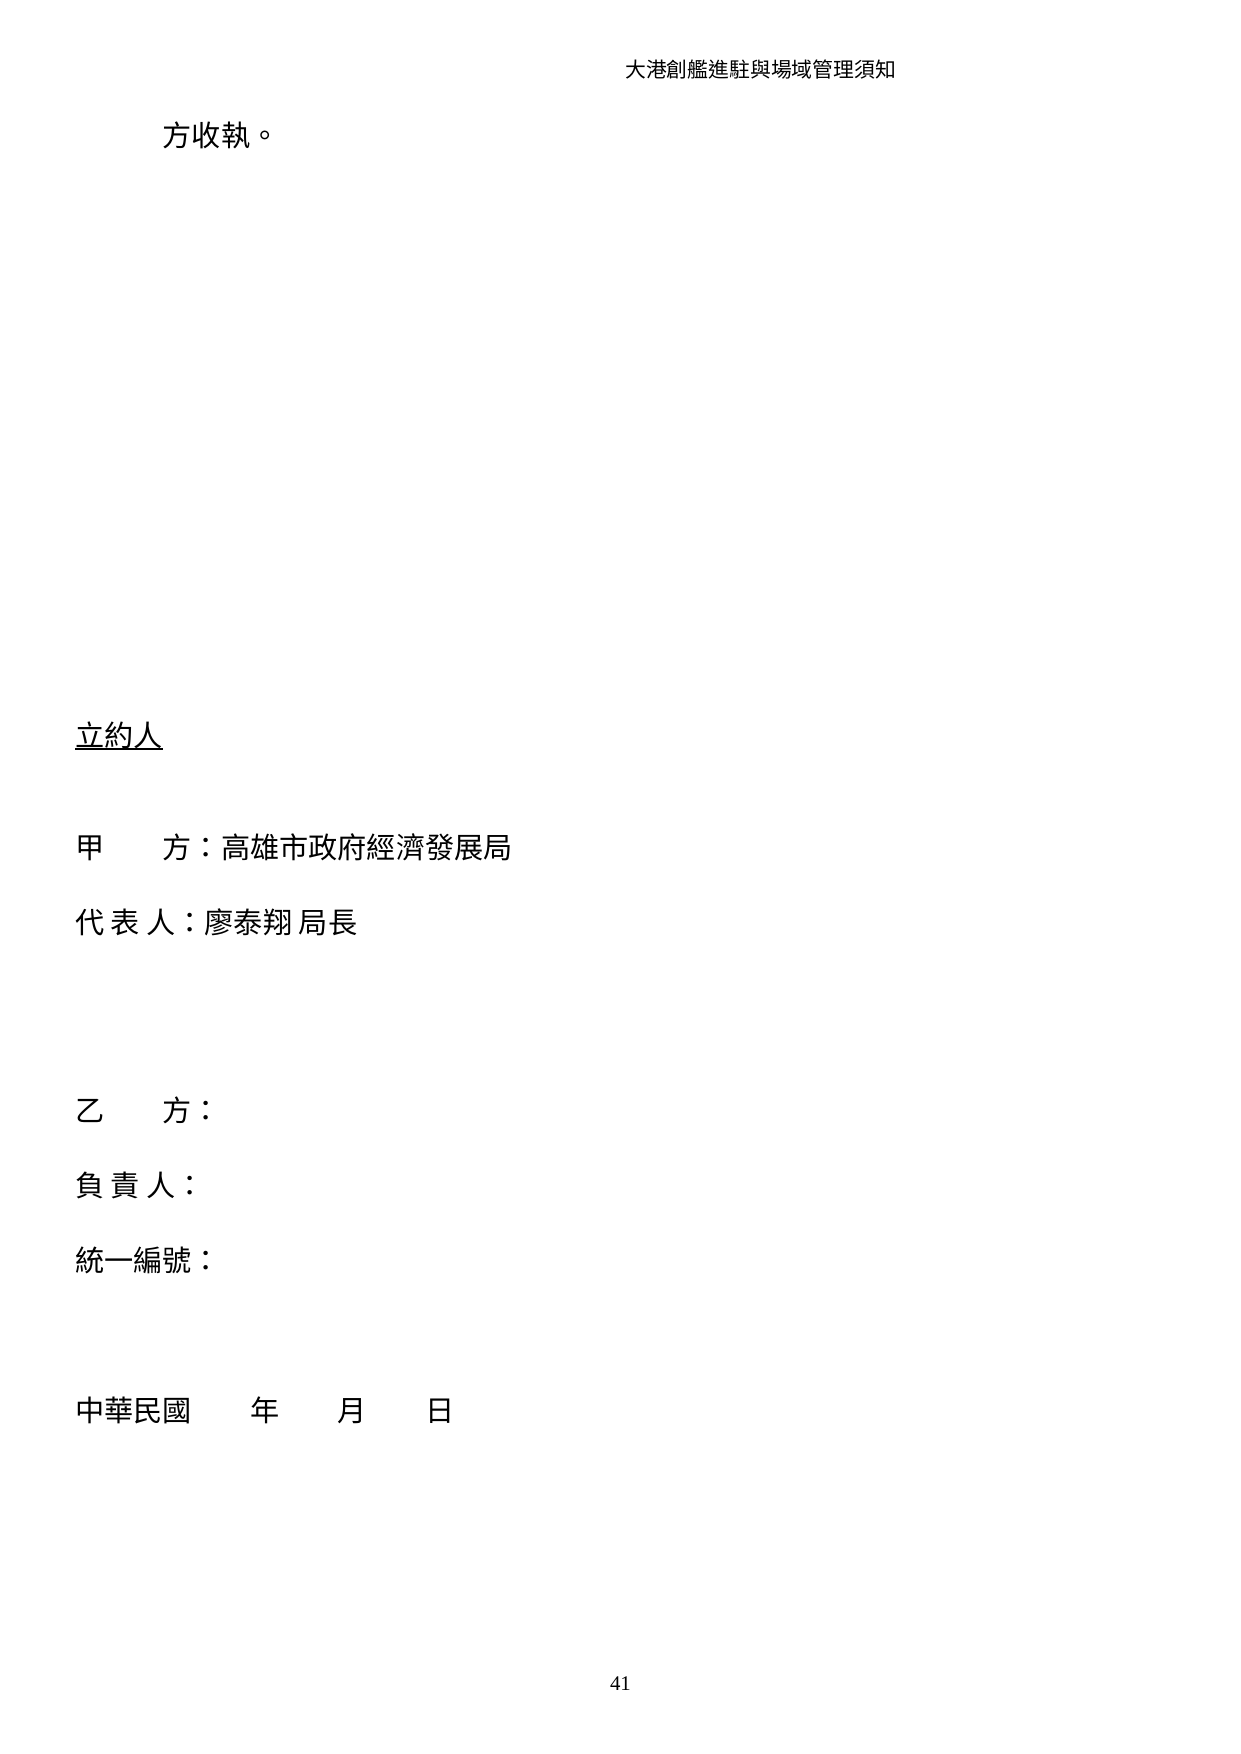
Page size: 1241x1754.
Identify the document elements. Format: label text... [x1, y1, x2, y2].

text 中華民國 年 月 日 [75, 1364, 1165, 1439]
text 負 責 人： [75, 1139, 1165, 1214]
text 乙 方： [75, 1064, 1165, 1139]
text 統一編號： [75, 1214, 1165, 1289]
list 方收執。 [75, 89, 1165, 164]
text 甲 方：高雄市政府經濟發展局 [75, 802, 1165, 877]
text 代 表 人：廖泰翔 局長 [75, 877, 1165, 952]
text 立約人 [75, 689, 1165, 764]
